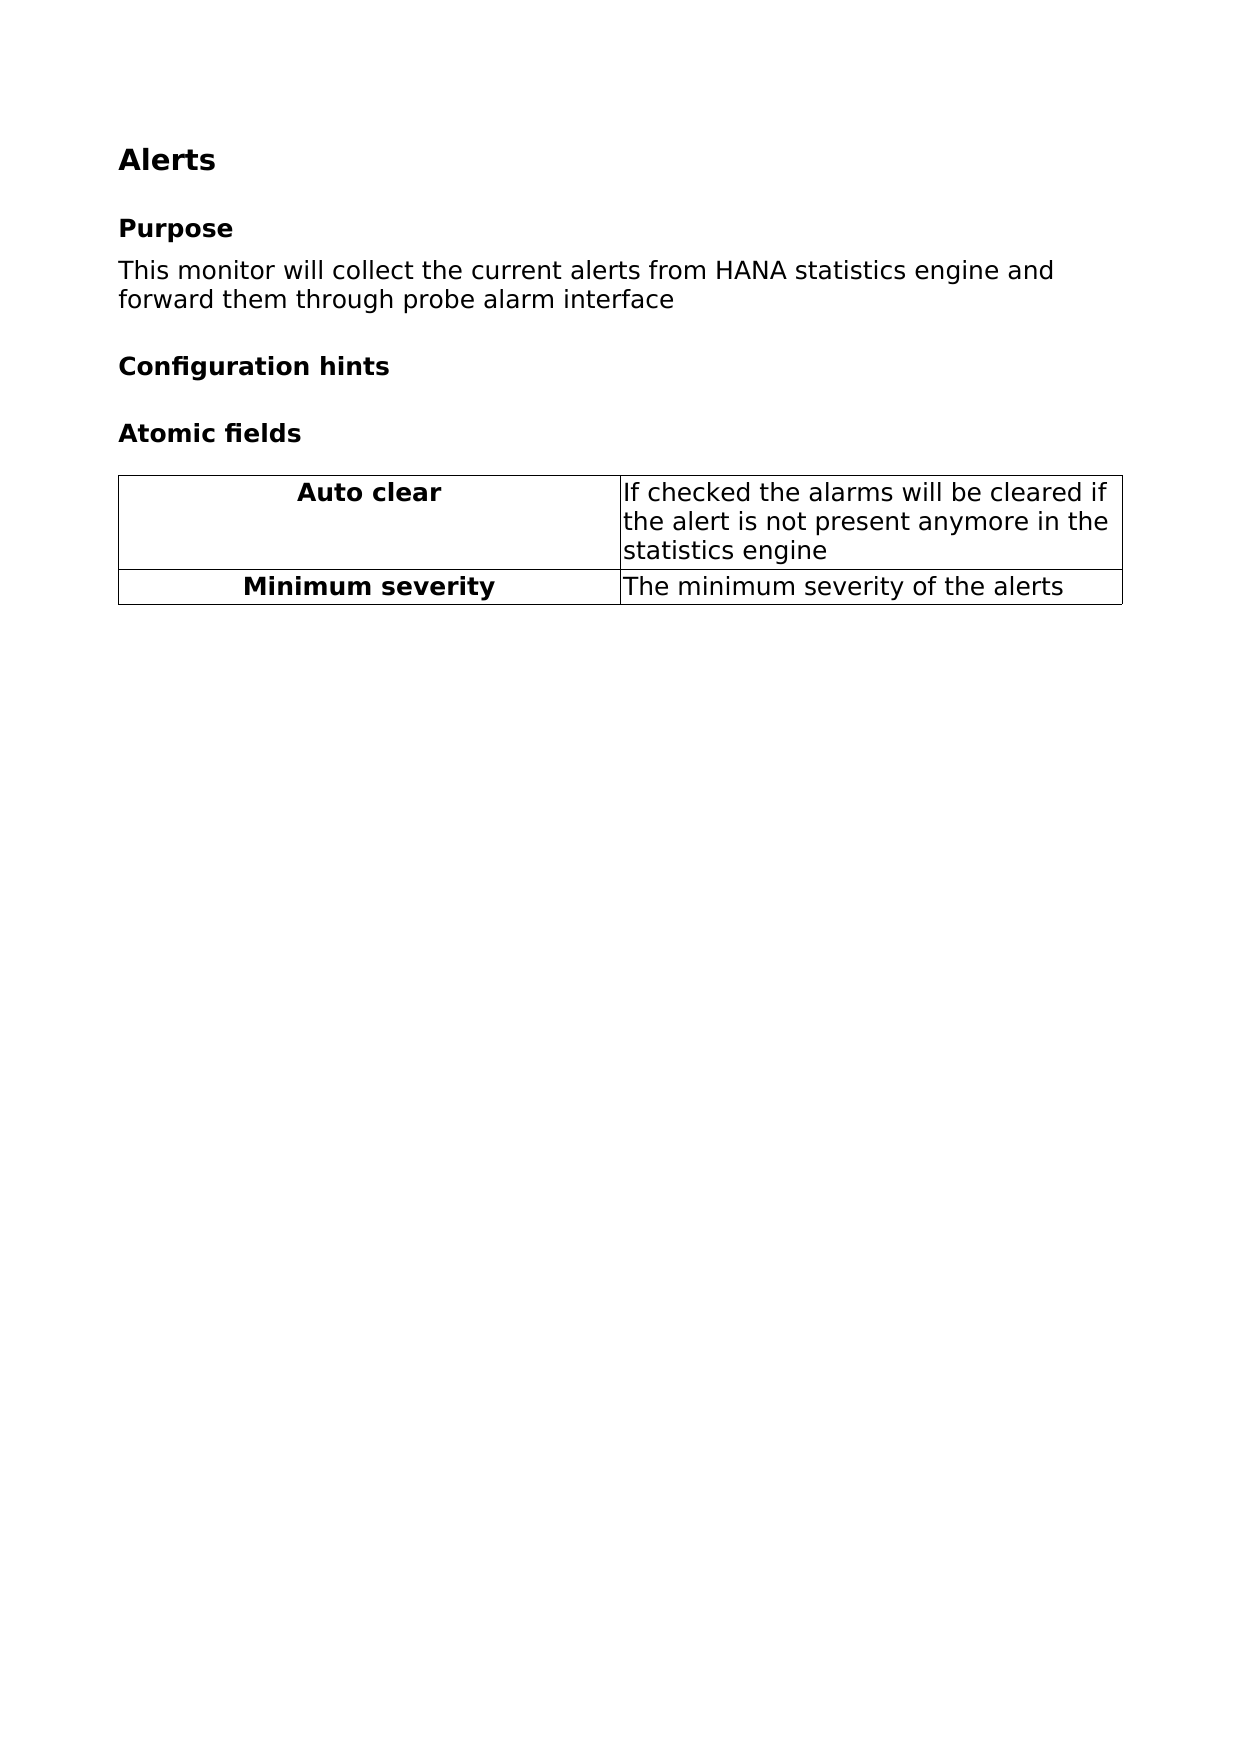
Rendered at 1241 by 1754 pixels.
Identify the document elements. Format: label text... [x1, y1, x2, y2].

subtitle Atomic fields [118, 419, 1122, 448]
table_header If checked the alarms will be cleared if the alert is not present anymore in the statistics engine [621, 476, 1122, 569]
subtitle Alerts [118, 143, 1122, 177]
table_cell The minimum severity of the alerts [621, 570, 1122, 604]
subtitle Configuration hints [118, 352, 1122, 381]
table_header Auto clear [119, 476, 620, 569]
text This monitor will collect the current alerts from HANA statistics engine and forward them through probe alarm interface [118, 256, 1122, 314]
subtitle Purpose [118, 214, 1122, 244]
table_cell Minimum severity [119, 570, 620, 604]
